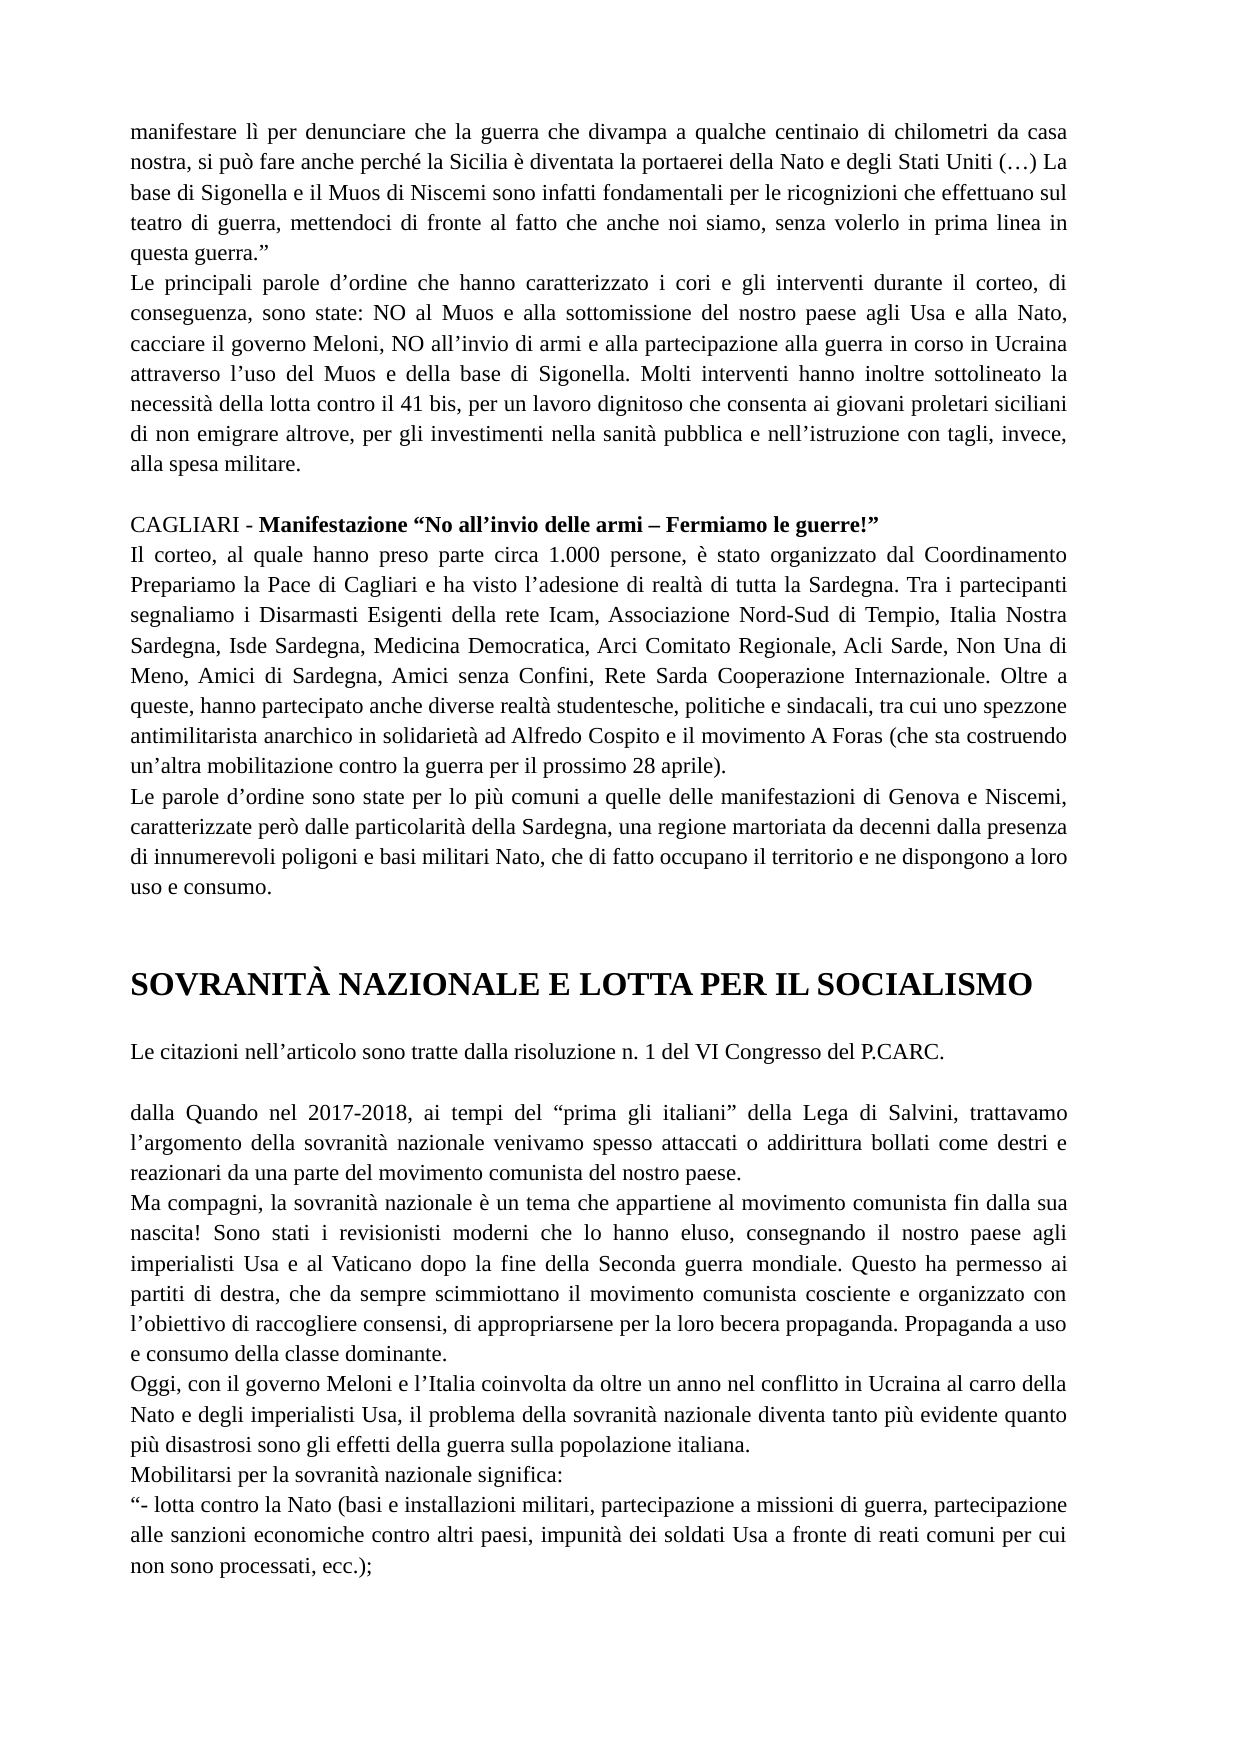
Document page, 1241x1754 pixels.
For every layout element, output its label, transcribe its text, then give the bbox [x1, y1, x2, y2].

text Mobilitarsi per la sovranità nazionale significa: [130, 1461, 1069, 1487]
text Sovranità nazionale e lotta per il socialismo [130, 964, 1069, 1002]
text “- lotta contro la Nato (basi e installazioni militari, partecipazione a missioni di guerra, partecipazione alle sanzioni economiche contro altri paesi, impunità dei soldati Usa a fronte di reati comuni per cui non sono processati, ecc.); [130, 1491, 1069, 1578]
text Le parole d’ordine sono state per lo più comuni a quelle delle manifestazioni di Genova e Niscemi, caratterizzate però dalle particolarità della Sardegna, una regione martoriata da decenni dalla presenza di innumerevoli poligoni e basi militari Nato, che di fatto occupano il territorio e ne dispongono a loro uso e consumo. [130, 783, 1069, 900]
text Le principali parole d’ordine che hanno caratterizzato i cori e gli interventi durante il corteo, di conseguenza, sono state: NO al Muos e alla sottomissione del nostro paese agli Usa e alla Nato, cacciare il governo Meloni, NO all’invio di armi e alla partecipazione alla guerra in corso in Ucraina attraverso l’uso del Muos e della base di Sigonella. Molti interventi hanno inoltre sottolineato la necessità della lotta contro il 41 bis, per un lavoro dignitoso che consenta ai giovani proletari siciliani di non emigrare altrove, per gli investimenti nella sanità pubblica e nell’istruzione con tagli, invece, alla spesa militare. [130, 269, 1069, 477]
text Le citazioni nell’articolo sono tratte dalla risoluzione n. 1 del VI Congresso del P.CARC. [130, 1038, 1069, 1064]
text dalla Quando nel 2017-2018, ai tempi del “prima gli italiani” della Lega di Salvini, trattavamo l’argomento della sovranità nazionale venivamo spesso attaccati o addirittura bollati come destri e reazionari da una parte del movimento comunista del nostro paese. [130, 1099, 1069, 1185]
text manifestare lì per denunciare che la guerra che divampa a qualche centinaio di chilometri da casa nostra, si può fare anche perché la Sicilia è diventata la portaerei della Nato e degli Stati Uniti (…) La base di Sigonella e il Muos di Niscemi sono infatti fondamentali per le ricognizioni che effettuano sul teatro di guerra, mettendoci di fronte al fatto che anche noi siamo, senza volerlo in prima linea in questa guerra.” [130, 118, 1069, 265]
text Il corteo, al quale hanno preso parte circa 1.000 persone, è stato organizzato dal Coordinamento Prepariamo la Pace di Cagliari e ha visto l’adesione di realtà di tutta la Sardegna. Tra i partecipanti segnaliamo i Disarmasti Esigenti della rete Icam, Associazione Nord-Sud di Tempio, Italia Nostra Sardegna, Isde Sardegna, Medicina Democratica, Arci Comitato Regionale, Acli Sarde, Non Una di Meno, Amici di Sardegna, Amici senza Confini, Rete Sarda Cooperazione Internazionale. Oltre a queste, hanno partecipato anche diverse realtà studentesche, politiche e sindacali, tra cui uno spezzone antimilitarista anarchico in solidarietà ad Alfredo Cospito e il movimento A Foras (che sta costruendo un’altra mobilitazione contro la guerra per il prossimo 28 aprile). [130, 541, 1069, 779]
text Cagliari - Manifestazione “No all’invio delle armi – Fermiamo le guerre!” [130, 511, 1069, 537]
text Ma compagni, la sovranità nazionale è un tema che appartiene al movimento comunista fin dalla sua nascita! Sono stati i revisionisti moderni che lo hanno eluso, consegnando il nostro paese agli imperialisti Usa e al Vaticano dopo la fine della Seconda guerra mondiale. Questo ha permesso ai partiti di destra, che da sempre scimmiottano il movimento comunista cosciente e organizzato con l’obiettivo di raccogliere consensi, di appropriarsene per la loro becera propaganda. Propaganda a uso e consumo della classe dominante. [130, 1189, 1069, 1367]
text Oggi, con il governo Meloni e l’Italia coinvolta da oltre un anno nel conflitto in Ucraina al carro della Nato e degli imperialisti Usa, il problema della sovranità nazionale diventa tanto più evidente quanto più disastrosi sono gli effetti della guerra sulla popolazione italiana. [130, 1371, 1069, 1457]
